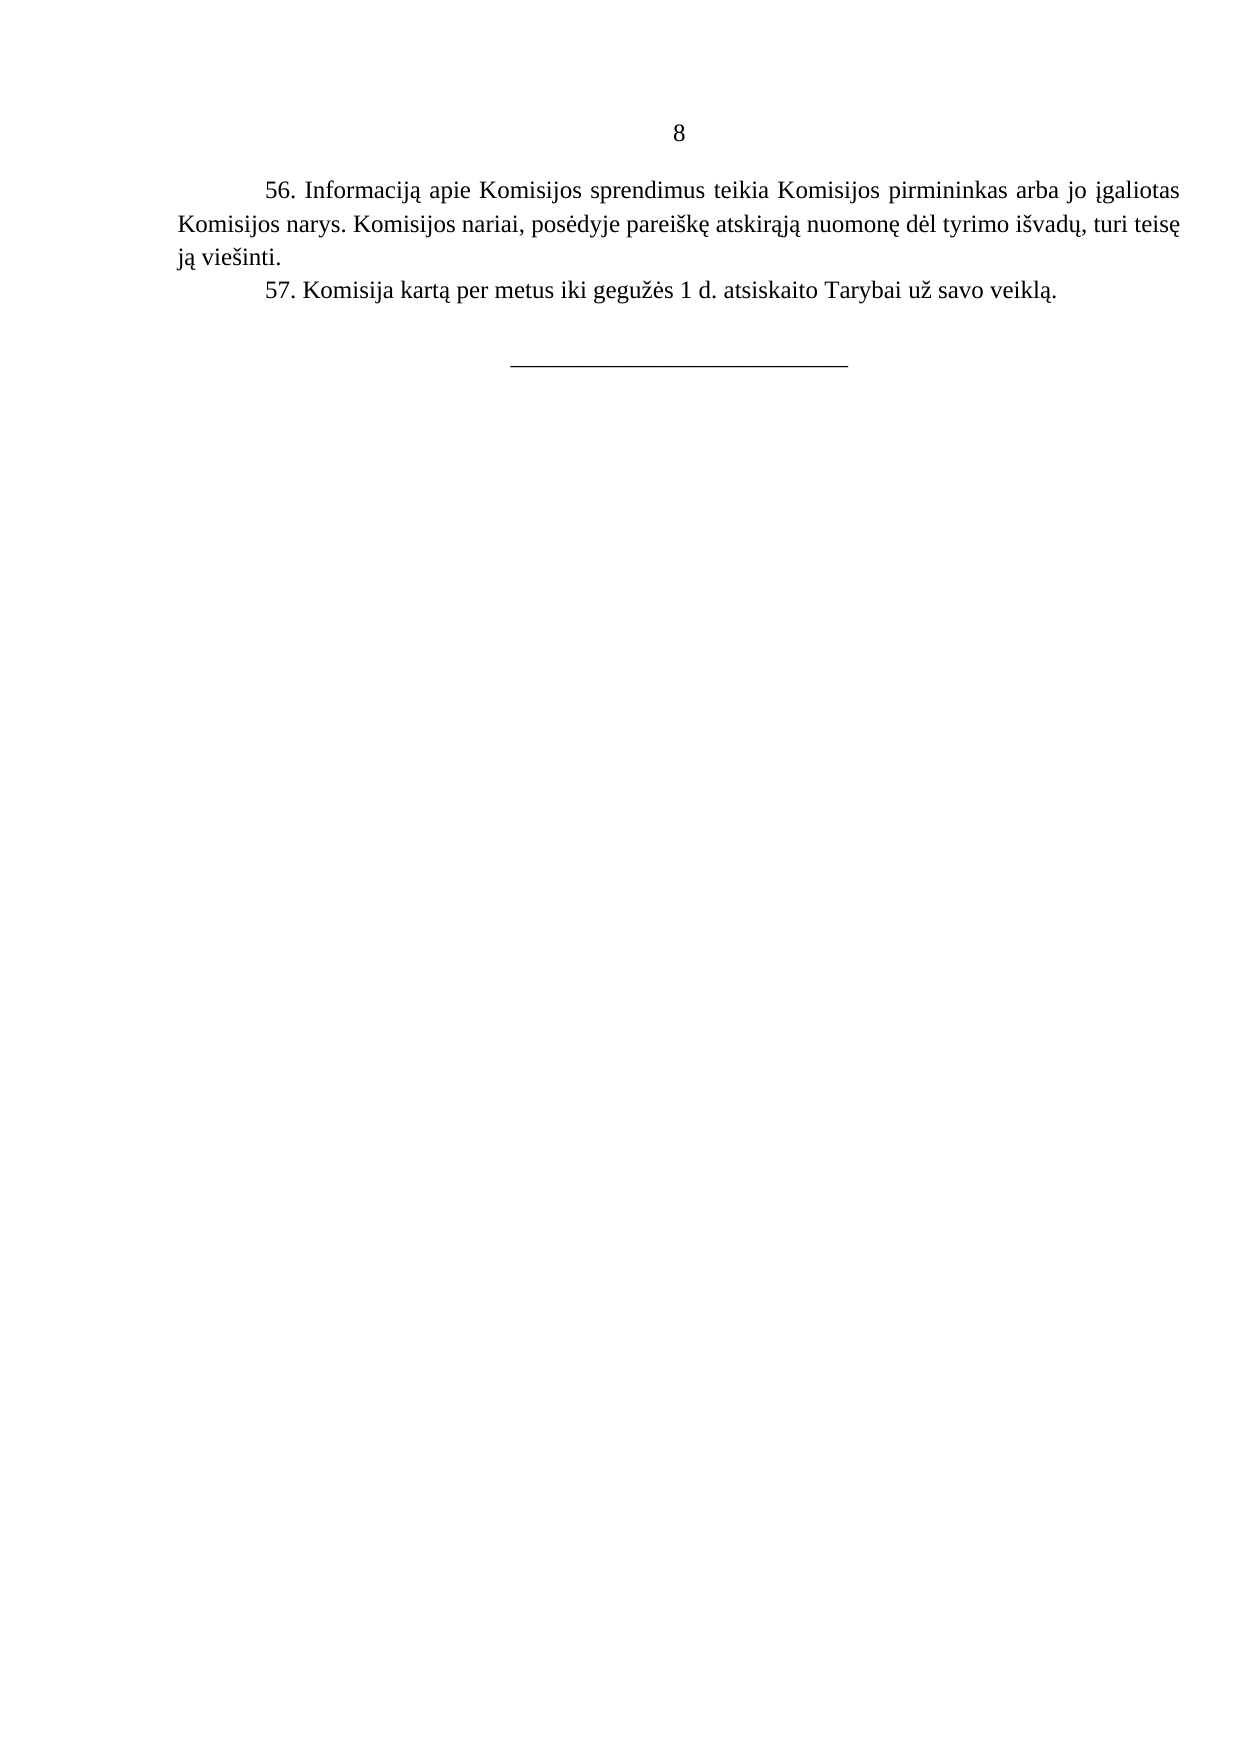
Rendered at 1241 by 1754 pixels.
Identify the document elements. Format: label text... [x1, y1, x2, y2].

text 56. Informaciją apie Komisijos sprendimus teikia Komisijos pirmininkas arba jo įgaliotas Komisijos narys. Komisijos nariai, posėdyje pareiškę atskirąją nuomonę dėl tyrimo išvadų, turi teisę ją viešinti. [177, 176, 1181, 270]
text 57. Komisija kartą per metus iki gegužės 1 d. atsiskaito Tarybai už savo veiklą. [177, 275, 1181, 303]
text ___________________________ [177, 341, 1181, 369]
